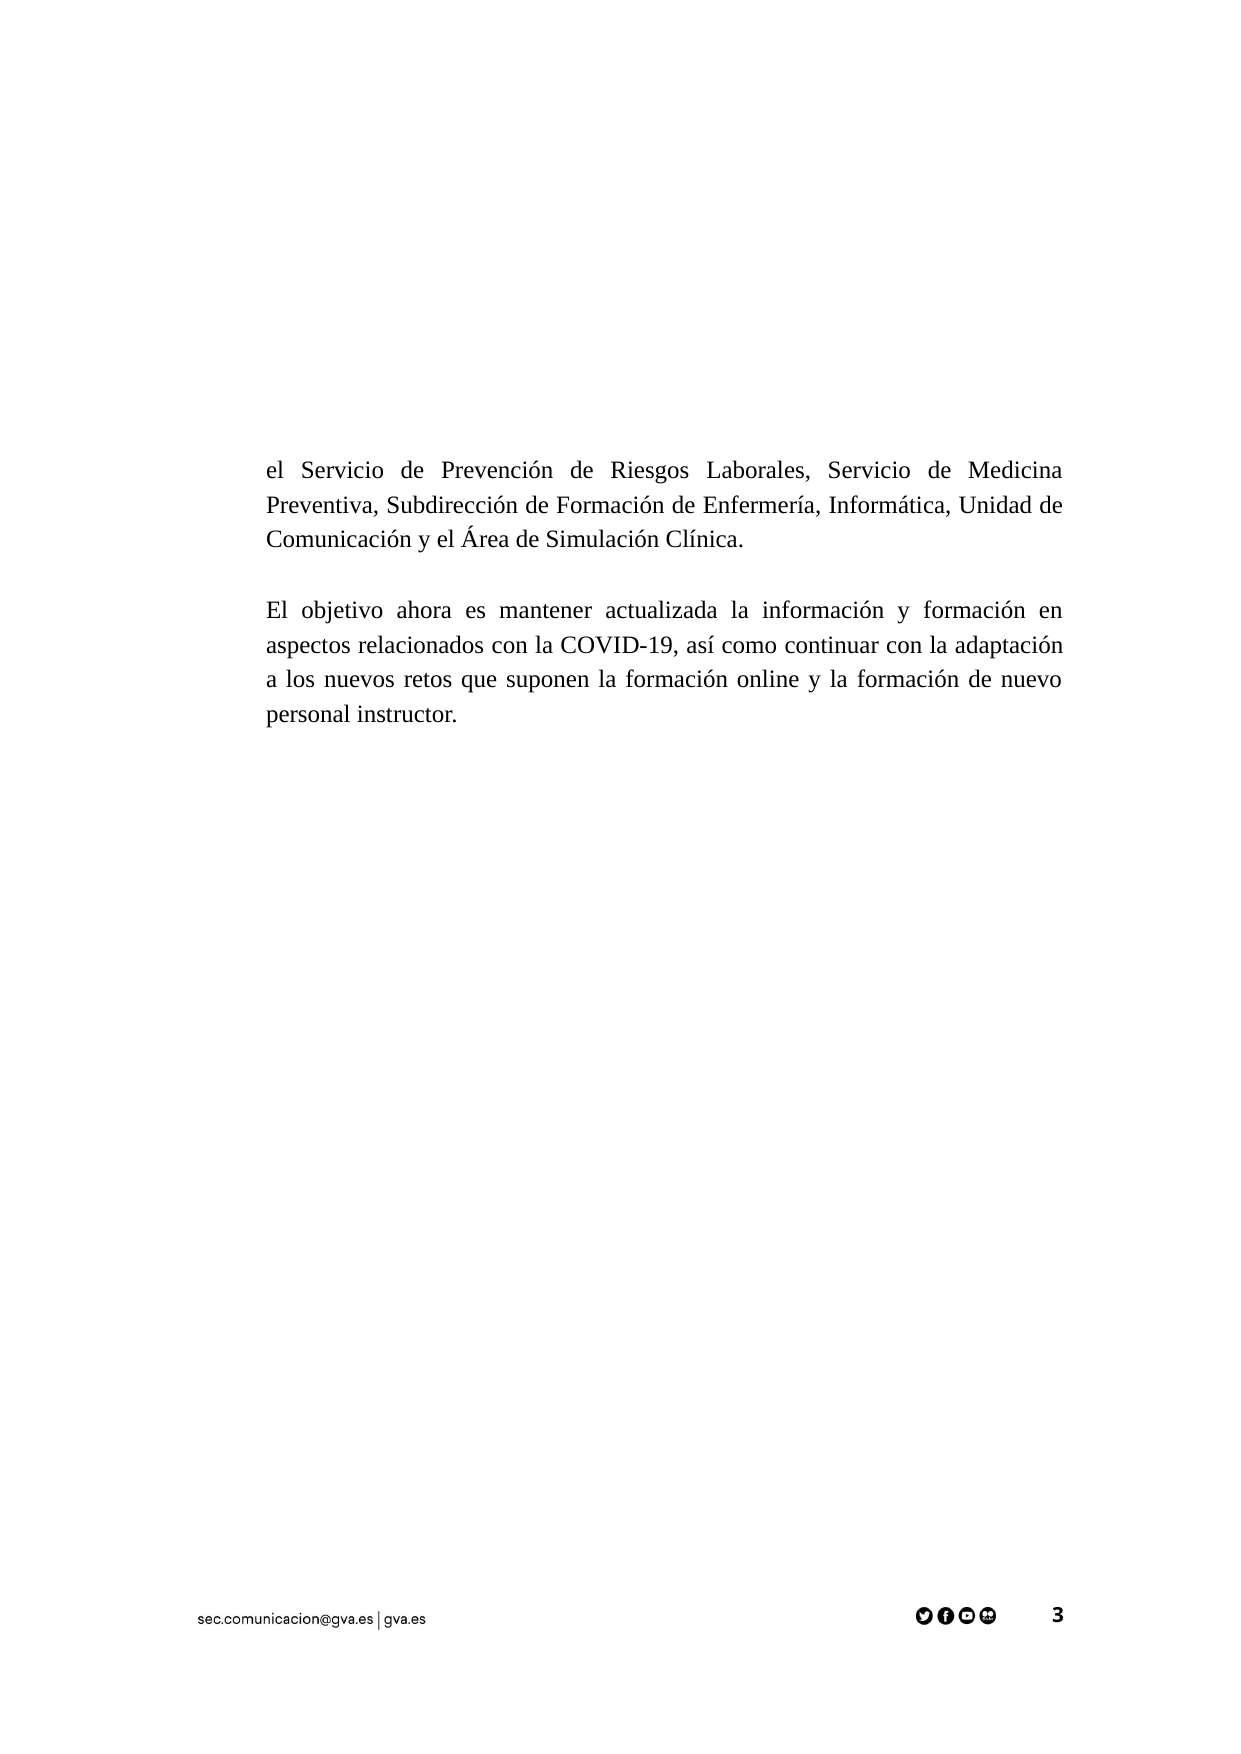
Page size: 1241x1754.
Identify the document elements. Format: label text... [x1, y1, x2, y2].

text El objetivo ahora es mantener actualizada la información y formación en aspectos relacionados con la COVID-19, así como continuar con la adaptación a los nuevos retos que suponen la formación online y la formación de nuevo personal instructor. [266, 595, 1064, 727]
text el Servicio de Prevención de Riesgos Laborales, Servicio de Medicina Preventiva, Subdirección de Formación de Enfermería, Informática, Unidad de Comunicación y el Área de Simulación Clínica. [266, 455, 1064, 553]
picture [198, 1607, 996, 1630]
